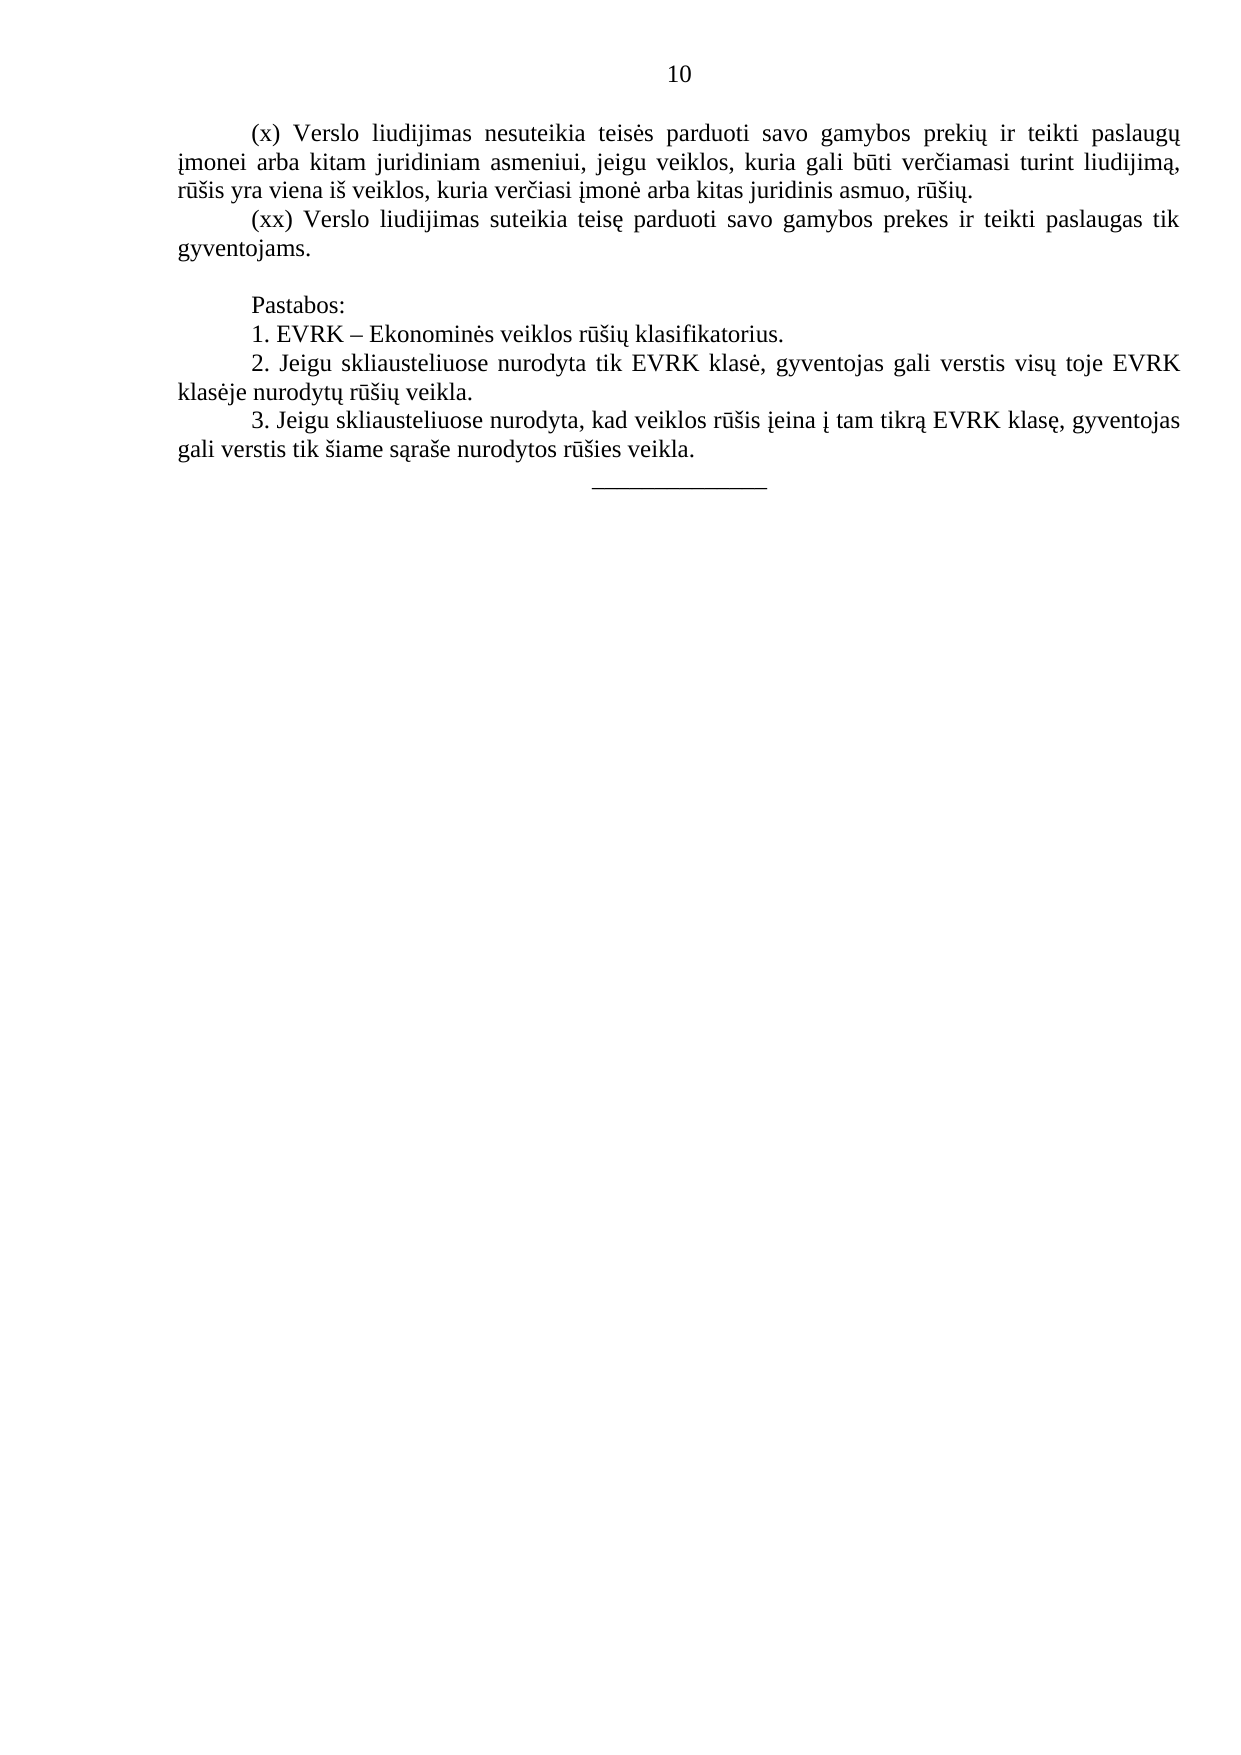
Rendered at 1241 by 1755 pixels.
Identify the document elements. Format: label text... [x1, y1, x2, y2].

text ______________ [177, 463, 1181, 492]
text Pastabos: [177, 291, 1181, 319]
text 1. EVRK – Ekonominės veiklos rūšių klasifikatorius. [177, 319, 1181, 348]
text 2. Jeigu skliausteliuose nurodyta tik EVRK klasė, gyventojas gali verstis visų toje EVRK klasėje nurodytų rūšių veikla. [177, 348, 1181, 406]
text 3. Jeigu skliausteliuose nurodyta, kad veiklos rūšis įeina į tam tikrą EVRK klasę, gyventojas gali verstis tik šiame sąraše nurodytos rūšies veikla. [177, 406, 1181, 463]
text (xx) Verslo liudijimas suteikia teisę parduoti savo gamybos prekes ir teikti paslaugas tik gyventojams. [177, 204, 1181, 262]
text (x) Verslo liudijimas nesuteikia teisės parduoti savo gamybos prekių ir teikti paslaugų įmonei arba kitam juridiniam asmeniui, jeigu veiklos, kuria gali būti verčiamasi turint liudijimą, rūšis yra viena iš veiklos, kuria verčiasi įmonė arba kitas juridinis asmuo, rūšių. [177, 118, 1181, 204]
